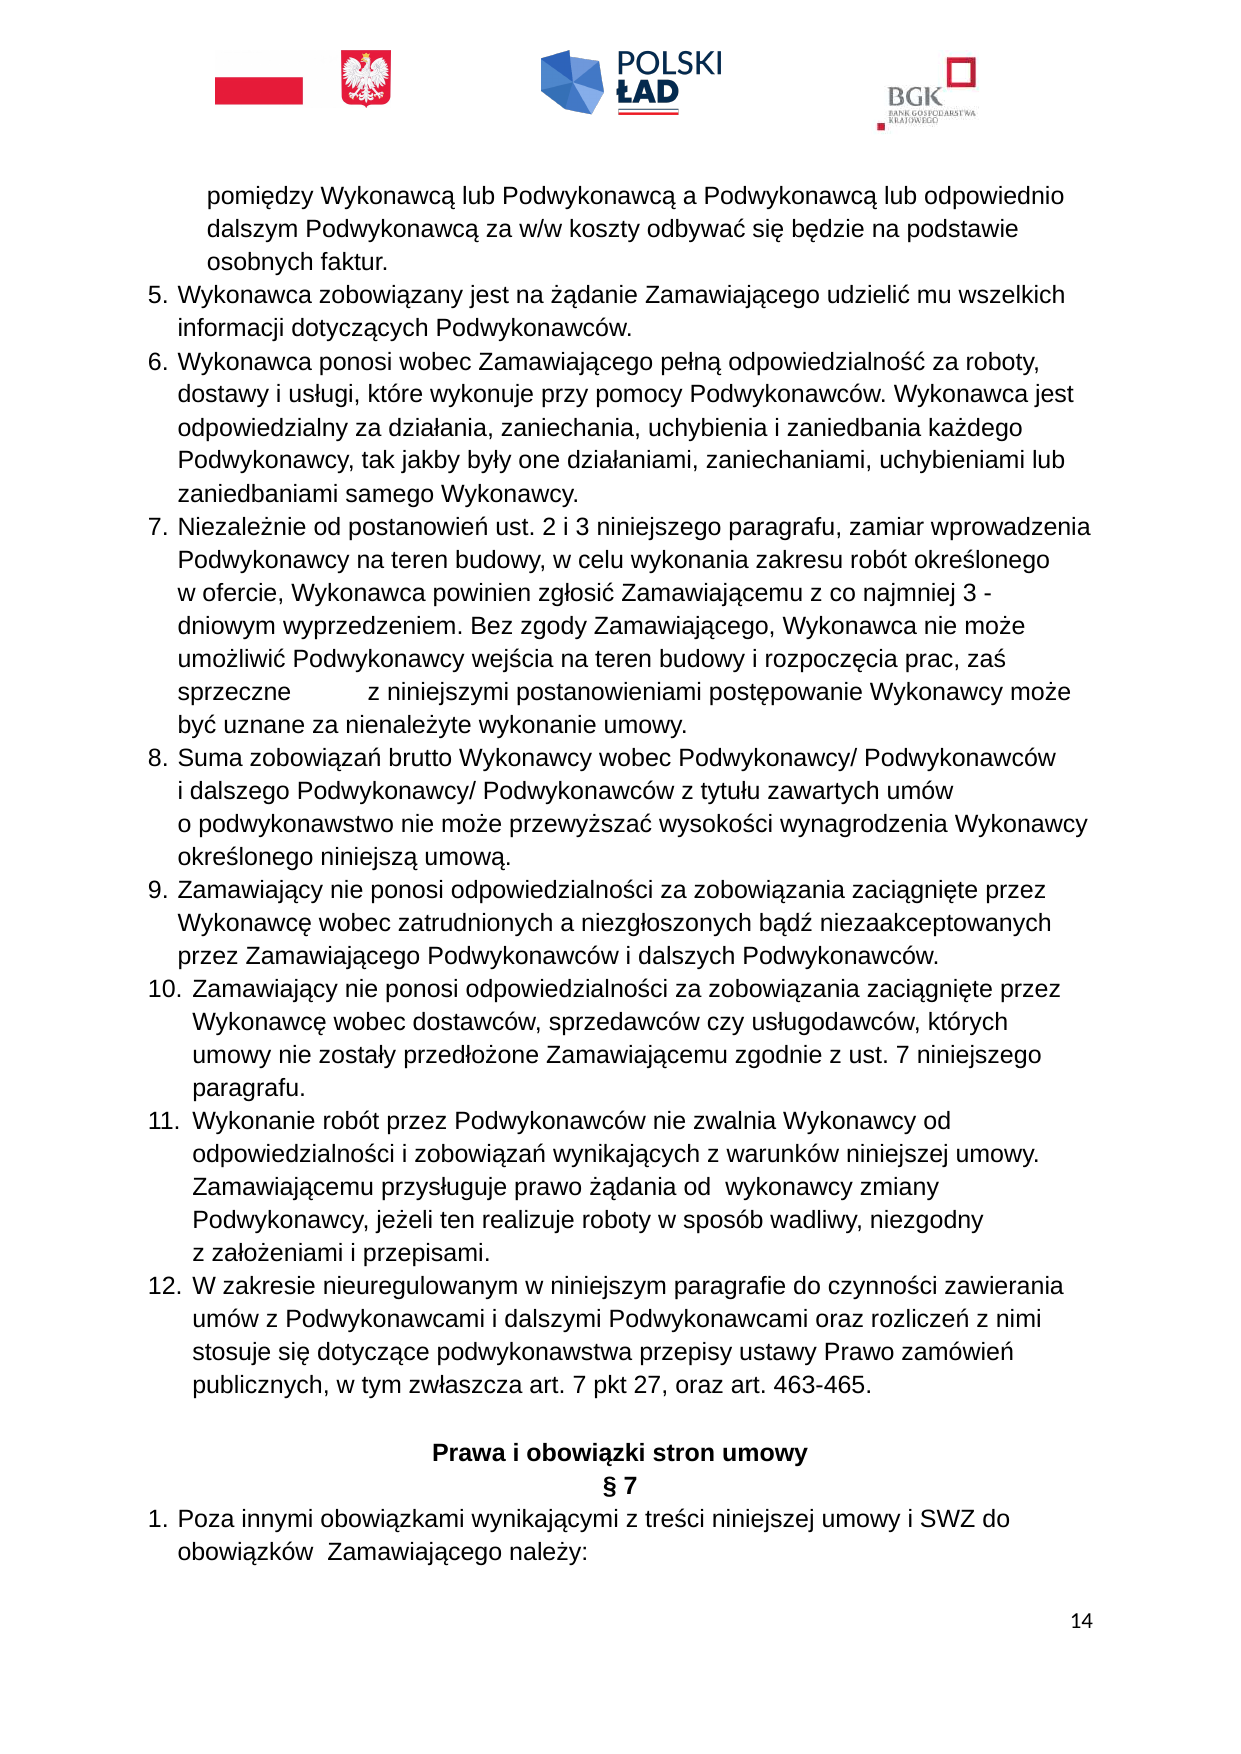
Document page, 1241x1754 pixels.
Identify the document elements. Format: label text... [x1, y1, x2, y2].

list Suma zobowiązań brutto Wykonawcy wobec Podwykonawcy/ Podwykonawców i dalszego Podwykonawcy/ Podwykonawców z tytułu zawartych umów o podwykonawstwo nie może przewyższać wysokości wynagrodzenia Wykonawcy określonego niniejszą umową. [148, 743, 1093, 871]
text Prawa i obowiązki stron umowy [148, 1438, 1093, 1467]
list Wykonawca ponosi wobec Zamawiającego pełną odpowiedzialność za roboty, dostawy i usługi, które wykonuje przy pomocy Podwykonawców. Wykonawca jest odpowiedzialny za działania, zaniechania, uchybienia i zaniedbania każdego Podwykonawcy, tak jakby były one działaniami, zaniechaniami, uchybieniami lub zaniedbaniami samego Wykonawcy. [148, 346, 1093, 507]
list Niezależnie od postanowień ust. 2 i 3 niniejszego paragrafu, zamiar wprowadzenia Podwykonawcy na teren budowy, w celu wykonania zakresu robót określonego w ofercie, Wykonawca powinien zgłosić Zamawiającemu z co najmniej 3 - dniowym wyprzedzeniem. Bez zgody Zamawiającego, Wykonawca nie może umożliwić Podwykonawcy wejścia na teren budowy i rozpoczęcia prac, zaś sprzeczne z niniejszymi postanowieniami postępowanie Wykonawcy może być uznane za nienależyte wykonanie umowy. [148, 512, 1093, 738]
list W zakresie nieuregulowanym w niniejszym paragrafie do czynności zawierania umów z Podwykonawcami i dalszymi Podwykonawcami oraz rozliczeń z nimi stosuje się dotyczące podwykonawstwa przepisy ustawy Prawo zamówień publicznych, w tym zwłaszcza art. 7 pkt 27, oraz art. 463-465. [148, 1271, 1093, 1399]
list Poza innymi obowiązkami wynikającymi z treści niniejszej umowy i SWZ do obowiązków Zamawiającego należy: [148, 1504, 1093, 1566]
list Zamawiający nie ponosi odpowiedzialności za zobowiązania zaciągnięte przez Wykonawcę wobec dostawców, sprzedawców czy usługodawców, których umowy nie zostały przedłożone Zamawiającemu zgodnie z ust. 7 niniejszego paragrafu. [148, 974, 1093, 1102]
list pomiędzy Wykonawcą lub Podwykonawcą a Podwykonawcą lub odpowiednio dalszym Podwykonawcą za w/w koszty odbywać się będzie na podstawie osobnych faktur. [177, 181, 1093, 276]
list Wykonanie robót przez Podwykonawców nie zwalnia Wykonawcy od odpowiedzialności i zobowiązań wynikających z warunków niniejszej umowy. Zamawiającemu przysługuje prawo żądania od wykonawcy zmiany Podwykonawcy, jeżeli ten realizuje roboty w sposób wadliwy, niezgodny z założeniami i przepisami. [148, 1106, 1093, 1267]
list Wykonawca zobowiązany jest na żądanie Zamawiającego udzielić mu wszelkich informacji dotyczących Podwykonawców. [148, 280, 1093, 342]
text § 7 [148, 1471, 1093, 1500]
list Zamawiający nie ponosi odpowiedzialności za zobowiązania zaciągnięte przez Wykonawcę wobec zatrudnionych a niezgłoszonych bądź niezaakceptowanych przez Zamawiającego Podwykonawców i dalszych Podwykonawców. [148, 875, 1093, 969]
